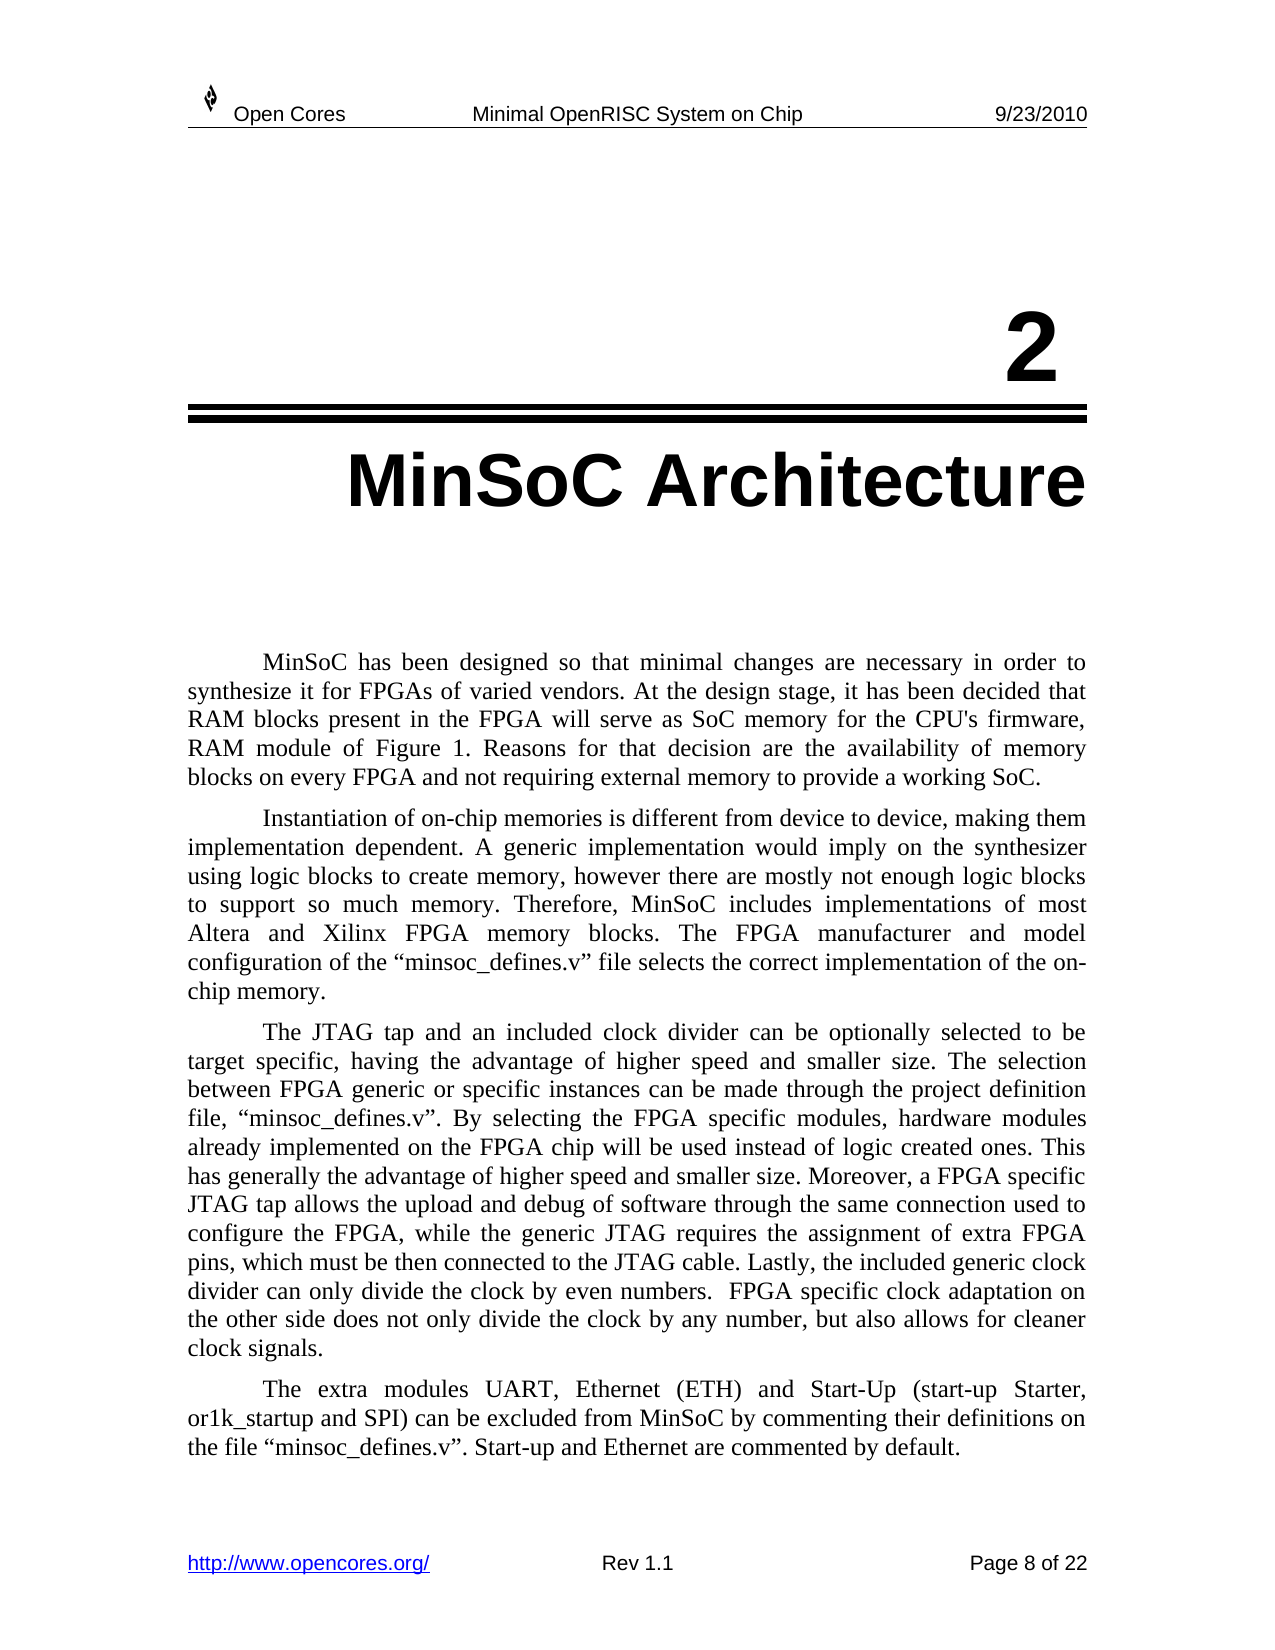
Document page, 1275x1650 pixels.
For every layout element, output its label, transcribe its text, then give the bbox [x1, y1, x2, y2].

subtitle MinSoC Architecture [187, 436, 1087, 522]
text The extra modules UART, Ethernet (ETH) and Start-Up (start-up Starter, or1k_startup and SPI) can be excluded from MinSoC by commenting their definitions on the file “minsoc_defines.v”. Start-up and Ethernet are commented by default. [187, 1374, 1087, 1461]
text MinSoC has been designed so that minimal changes are necessary in order to synthesize it for FPGAs of varied vendors. At the design stage, it has been decided that RAM blocks present in the FPGA will serve as SoC memory for the CPU's firmware, RAM module of Figure 1. Reasons for that decision are the availability of memory blocks on every FPGA and not requiring external memory to provide a working SoC. [187, 647, 1087, 791]
text Instantiation of on-chip memories is different from device to device, making them implementation dependent. A generic implementation would imply on the synthesizer using logic blocks to create memory, however there are mostly not enough logic blocks to support so much memory. Therefore, MinSoC includes implementations of most Altera and Xilinx FPGA memory blocks. The FPGA manufacturer and model configuration of the “minsoc_defines.v” file selects the correct implementation of the on-chip memory. [187, 803, 1087, 1004]
text The JTAG tap and an included clock divider can be optionally selected to be target specific, having the advantage of higher speed and smaller size. The selection between FPGA generic or specific instances can be made through the project definition file, “minsoc_defines.v”. By selecting the FPGA specific modules, hardware modules already implemented on the FPGA chip will be used instead of logic created ones. This has generally the advantage of higher speed and smaller size. Moreover, a FPGA specific JTAG tap allows the upload and debug of software through the same connection used to configure the FPGA, while the generic JTAG requires the assignment of extra FPGA pins, which must be then connected to the JTAG cable. Lastly, the included generic clock divider can only divide the clock by even numbers. FPGA specific clock adaptation on the other side does not only divide the clock by any number, but also allows for cleaner clock signals. [187, 1017, 1087, 1362]
